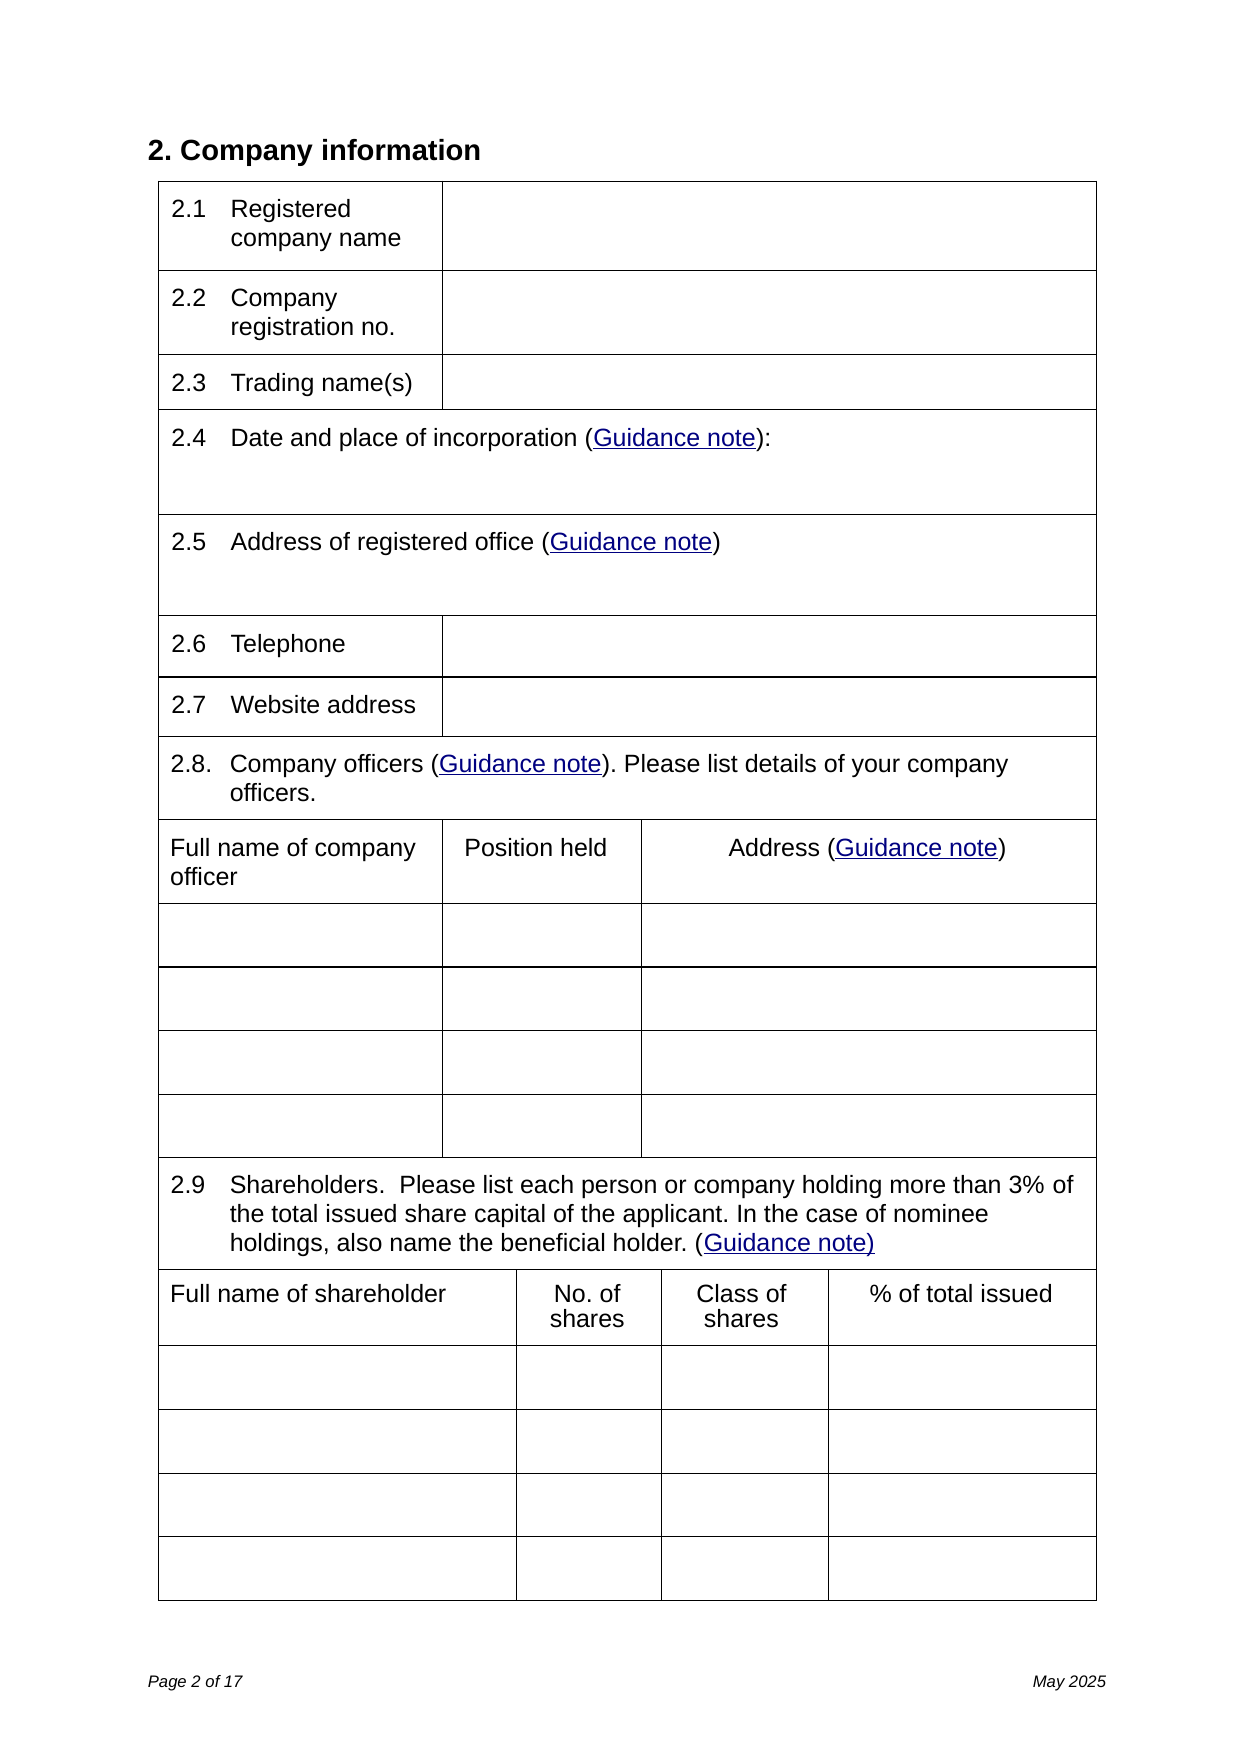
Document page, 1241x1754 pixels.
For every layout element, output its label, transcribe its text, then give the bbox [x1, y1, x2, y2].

table_cell Class of shares [662, 1270, 828, 1345]
table_cell 2.3 Trading name(s) [159, 355, 442, 409]
table_cell % of total issued [829, 1270, 1096, 1345]
table_cell 2.4 Date and place of incorporation (Guidance note): [159, 410, 1096, 513]
table_cell [829, 1346, 1096, 1409]
text 2. Company information [148, 131, 1122, 168]
table_cell [642, 904, 1096, 966]
table_cell [829, 1474, 1096, 1536]
table_cell [443, 1095, 641, 1157]
table_cell 2.8. Company officers (Guidance note). Please list details of your company officers. [159, 737, 1096, 819]
table_header 2.1 Registered company name [159, 182, 442, 270]
table_cell [517, 1410, 661, 1472]
table_cell 2.6 Telephone [159, 616, 442, 676]
table_cell 2.9 Shareholders. Please list each person or company holding more than 3% of the total issued share capital of the applicant. In the case of nominee holdings, also name the beneficial holder. (Guidance note) [159, 1158, 1096, 1269]
table_cell 2.5 Address of registered office (Guidance note) [159, 515, 1096, 615]
table_cell [159, 1537, 516, 1599]
table_cell [517, 1346, 661, 1409]
table_cell [443, 904, 641, 966]
table_cell [443, 678, 1096, 736]
table_cell 2.7 Website address [159, 678, 442, 736]
table_cell [443, 968, 641, 1030]
table_cell [443, 271, 1096, 354]
table_cell [159, 968, 442, 1030]
table_cell [662, 1346, 828, 1409]
table_cell [443, 355, 1096, 409]
table_cell [443, 616, 1096, 676]
table_cell 2.2 Company registration no. [159, 271, 442, 354]
table_cell [159, 904, 442, 966]
table_cell No. of shares [517, 1270, 661, 1345]
table_cell [159, 1410, 516, 1472]
table_cell [829, 1410, 1096, 1472]
table_cell [159, 1031, 442, 1093]
table_cell [159, 1474, 516, 1536]
table_cell [662, 1410, 828, 1472]
table_cell [642, 968, 1096, 1030]
table_cell [443, 1031, 641, 1093]
table_cell [662, 1474, 828, 1536]
table_cell [642, 1095, 1096, 1157]
table_cell [829, 1537, 1096, 1599]
table_header [443, 182, 1096, 270]
table_cell Address (Guidance note) [642, 820, 1096, 903]
table_cell Full name of shareholder [159, 1270, 516, 1345]
table_cell Position held [443, 820, 641, 903]
table_cell [517, 1474, 661, 1536]
table_cell [642, 1031, 1096, 1093]
table_cell [662, 1537, 828, 1599]
table_cell [517, 1537, 661, 1599]
table_cell [159, 1095, 442, 1157]
table_cell Full name of company officer [159, 820, 442, 903]
table_cell [159, 1346, 516, 1409]
